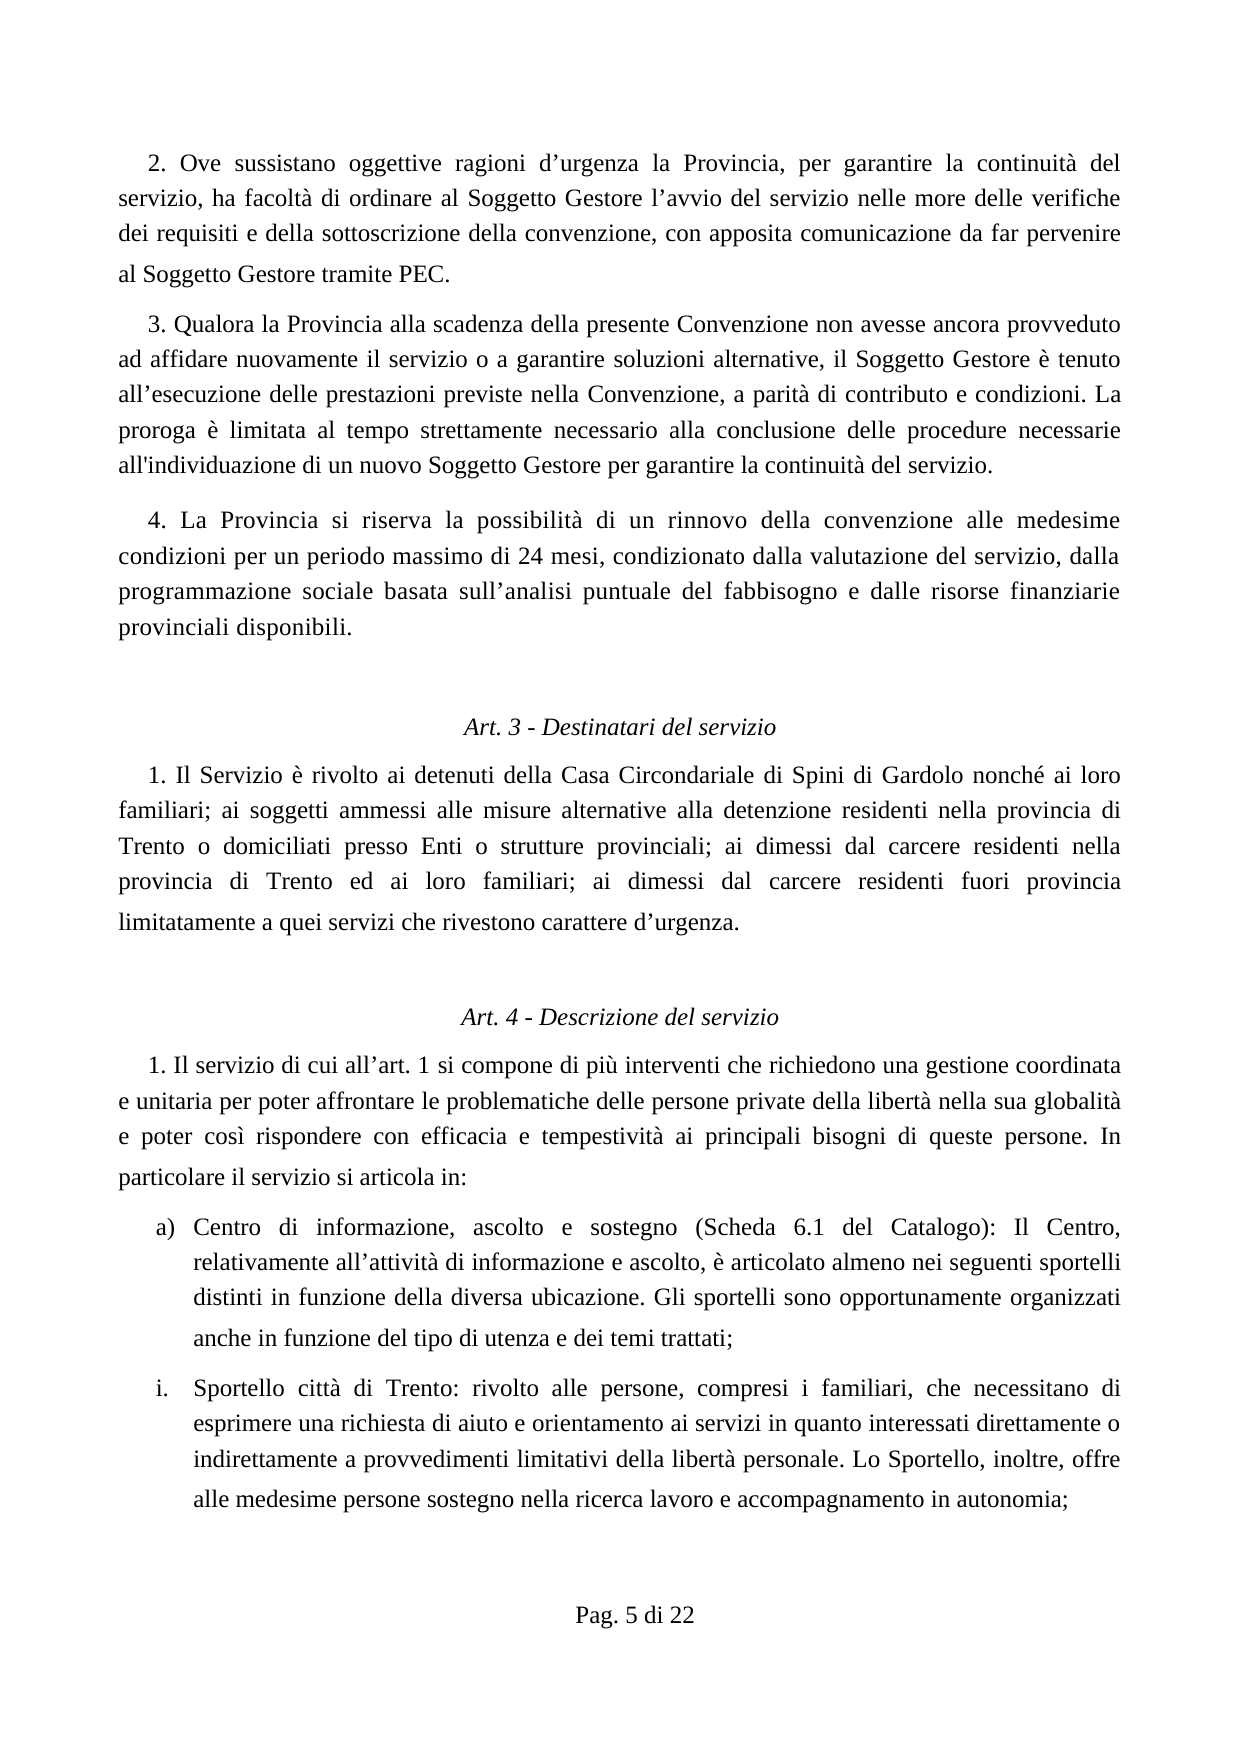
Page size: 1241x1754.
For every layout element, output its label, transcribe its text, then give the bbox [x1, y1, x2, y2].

subtitle Art. 4 - Descrizione del servizio [118, 1002, 1122, 1031]
list Centro di informazione, ascolto e sostegno (Scheda 6.1 del Catalogo): Il Centro, relativamente all’attività di informazione e ascolto, è articolato almeno nei seguenti sportelli distinti in funzione della diversa ubicazione. Gli sportelli sono opportunamente organizzati anche in funzione del tipo di utenza e dei temi trattati; [156, 1212, 1122, 1353]
text 1. Il Servizio è rivolto ai detenuti della Casa Circondariale di Spini di Gardolo nonché ai loro familiari; ai soggetti ammessi alle misure alternative alla detenzione residenti nella provincia di Trento o domiciliati presso Enti o strutture provinciali; ai dimessi dal carcere residenti nella provincia di Trento ed ai loro familiari; ai dimessi dal carcere residenti fuori provincia limitatamente a quei servizi che rivestono carattere d’urgenza. [118, 760, 1122, 937]
text 2. Ove sussistano oggettive ragioni d’urgenza la Provincia, per garantire la continuità del servizio, ha facoltà di ordinare al Soggetto Gestore l’avvio del servizio nelle more delle verifiche dei requisiti e della sottoscrizione della convenzione, con apposita comunicazione da far pervenire al Soggetto Gestore tramite PEC. [118, 148, 1122, 289]
text 3. Qualora la Provincia alla scadenza della presente Convenzione non avesse ancora provveduto ad affidare nuovamente il servizio o a garantire soluzioni alternative, il Soggetto Gestore è tenuto all’esecuzione delle prestazioni previste nella Convenzione, a parità di contributo e condizioni. La proroga è limitata al tempo strettamente necessario alla conclusione delle procedure necessarie all'individuazione di un nuovo Soggetto Gestore per garantire la continuità del servizio. [118, 309, 1122, 486]
subtitle Art. 3 - Destinatari del servizio [118, 712, 1122, 741]
text 1. Il servizio di cui all’art. 1 si compone di più interventi che richiedono una gestione coordinata e unitaria per poter affrontare le problematiche delle persone private della libertà nella sua globalità e poter così rispondere con efficacia e tempestività ai principali bisogni di queste persone. In particolare il servizio si articola in: [118, 1051, 1122, 1192]
list Sportello città di Trento: rivolto alle persone, compresi i familiari, che necessitano di esprimere una richiesta di aiuto e orientamento ai servizi in quanto interessati direttamente o indirettamente a provvedimenti limitativi della libertà personale. Lo Sportello, inoltre, offre alle medesime persone sostegno nella ricerca lavoro e accompagnamento in autonomia; [156, 1373, 1122, 1514]
text 4. La Provincia si riserva la possibilità di un rinnovo della convenzione alle medesime condizioni per un periodo massimo di 24 mesi, condizionato dalla valutazione del servizio, dalla programmazione sociale basata sull’analisi puntuale del fabbisogno e dalle risorse finanziarie provinciali disponibili. [118, 505, 1122, 647]
